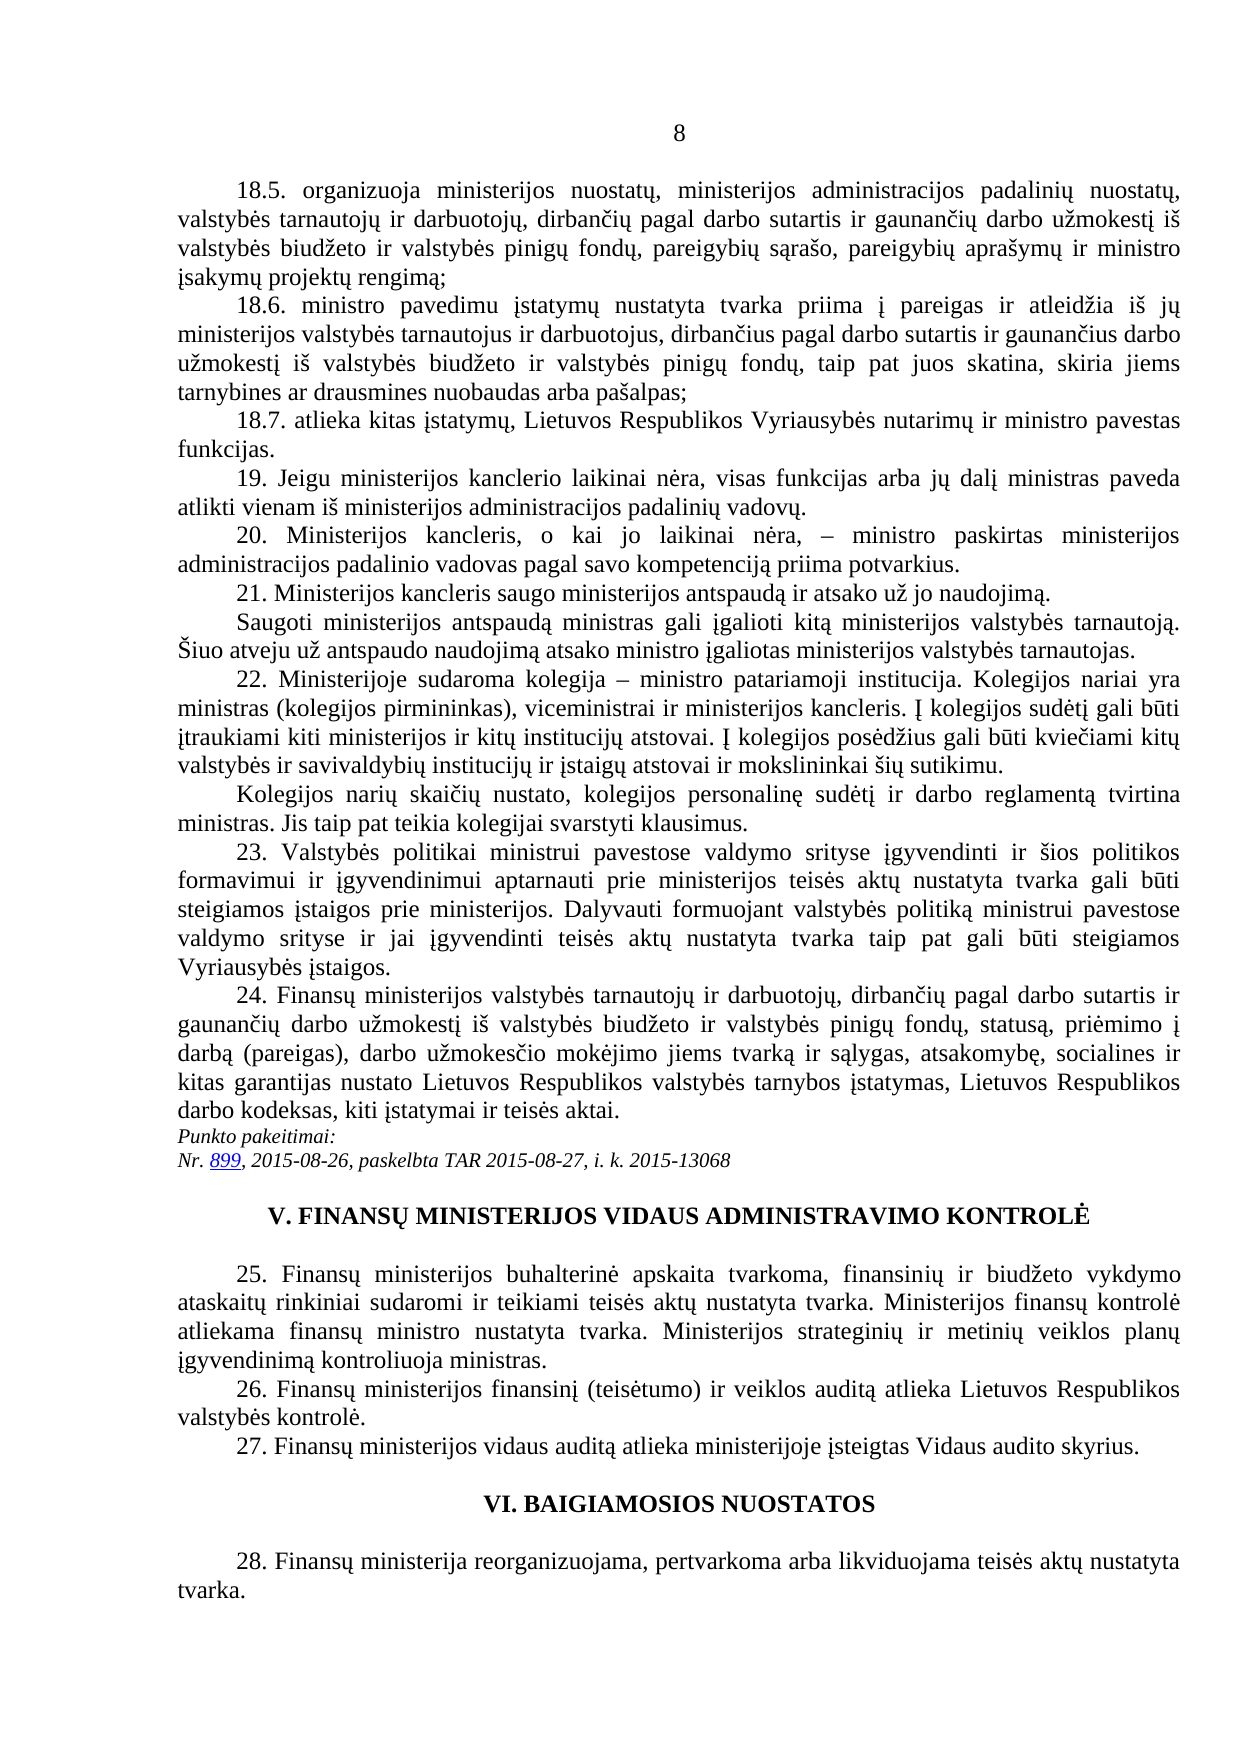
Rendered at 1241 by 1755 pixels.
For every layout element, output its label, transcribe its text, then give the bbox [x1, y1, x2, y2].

text 28. Finansų ministerija reorganizuojama, pertvarkoma arba likviduojama teisės aktų nustatyta tvarka. [177, 1546, 1181, 1604]
text 25. Finansų ministerijos buhalterinė apskaita tvarkoma, finansinių ir biudžeto vykdymo ataskaitų rinkiniai sudaromi ir teikiami teisės aktų nustatyta tvarka. Ministerijos finansų kontrolė atliekama finansų ministro nustatyta tvarka. Ministerijos strateginių ir metinių veiklos planų įgyvendinimą kontroliuoja ministras. [177, 1259, 1181, 1374]
text 20. Ministerijos kancleris, o kai jo laikinai nėra, – ministro paskirtas ministerijos administracijos padalinio vadovas pagal savo kompetenciją priima potvarkius. [177, 521, 1181, 578]
text 22. Ministerijoje sudaroma kolegija – ministro patariamoji institucija. Kolegijos nariai yra ministras (kolegijos pirmininkas), viceministrai ir ministerijos kancleris. Į kolegijos sudėtį gali būti įtraukiami kiti ministerijos ir kitų institucijų atstovai. Į kolegijos posėdžius gali būti kviečiami kitų valstybės ir savivaldybių institucijų ir įstaigų atstovai ir mokslininkai šių sutikimu. [177, 664, 1181, 779]
text 24. Finansų ministerijos valstybės tarnautojų ir darbuotojų, dirbančių pagal darbo sutartis ir gaunančių darbo užmokestį iš valstybės biudžeto ir valstybės pinigų fondų, statusą, priėmimo į darbą (pareigas), darbo užmokesčio mokėjimo jiems tvarką ir sąlygas, atsakomybę, socialines ir kitas garantijas nustato Lietuvos Respublikos valstybės tarnybos įstatymas, Lietuvos Respublikos darbo kodeksas, kiti įstatymai ir teisės aktai. [177, 981, 1181, 1124]
text VI. BAIGIAMOSIOS NUOSTATOS [177, 1489, 1181, 1517]
text Punkto pakeitimai: [177, 1124, 1181, 1148]
text 18.6. ministro pavedimu įstatymų nustatyta tvarka priima į pareigas ir atleidžia iš jų ministerijos valstybės tarnautojus ir darbuotojus, dirbančius pagal darbo sutartis ir gaunančius darbo užmokestį iš valstybės biudžeto ir valstybės pinigų fondų, taip pat juos skatina, skiria jiems tarnybines ar drausmines nuobaudas arba pašalpas; [177, 291, 1181, 406]
text Nr. 899, 2015-08-26, paskelbta TAR 2015-08-27, i. k. 2015-13068 [177, 1148, 1181, 1172]
text 19. Jeigu ministerijos kanclerio laikinai nėra, visas funkcijas arba jų dalį ministras paveda atlikti vienam iš ministerijos administracijos padalinių vadovų. [177, 463, 1181, 521]
text Kolegijos narių skaičių nustato, kolegijos personalinę sudėtį ir darbo reglamentą tvirtina ministras. Jis taip pat teikia kolegijai svarstyti klausimus. [177, 779, 1181, 837]
text 18.7. atlieka kitas įstatymų, Lietuvos Respublikos Vyriausybės nutarimų ir ministro pavestas funkcijas. [177, 406, 1181, 463]
text Saugoti ministerijos antspaudą ministras gali įgalioti kitą ministerijos valstybės tarnautoją. Šiuo atveju už antspaudo naudojimą atsako ministro įgaliotas ministerijos valstybės tarnautojas. [177, 607, 1181, 664]
text 18.5. organizuoja ministerijos nuostatų, ministerijos administracijos padalinių nuostatų, valstybės tarnautojų ir darbuotojų, dirbančių pagal darbo sutartis ir gaunančių darbo užmokestį iš valstybės biudžeto ir valstybės pinigų fondų, pareigybių sąrašo, pareigybių aprašymų ir ministro įsakymų projektų rengimą; [177, 176, 1181, 291]
text 27. Finansų ministerijos vidaus auditą atlieka ministerijoje įsteigtas Vidaus audito skyrius. [177, 1431, 1181, 1460]
text V. FINANSŲ MINISTERIJOS VIDAUS ADMINISTRAVIMO KONTROLĖ [177, 1201, 1181, 1230]
text 23. Valstybės politikai ministrui pavestose valdymo srityse įgyvendinti ir šios politikos formavimui ir įgyvendinimui aptarnauti prie ministerijos teisės aktų nustatyta tvarka gali būti steigiamos įstaigos prie ministerijos. Dalyvauti formuojant valstybės politiką ministrui pavestose valdymo srityse ir jai įgyvendinti teisės aktų nustatyta tvarka taip pat gali būti steigiamos Vyriausybės įstaigos. [177, 837, 1181, 981]
text 26. Finansų ministerijos finansinį (teisėtumo) ir veiklos auditą atlieka Lietuvos Respublikos valstybės kontrolė. [177, 1374, 1181, 1431]
text 21. Ministerijos kancleris saugo ministerijos antspaudą ir atsako už jo naudojimą. [177, 578, 1181, 607]
